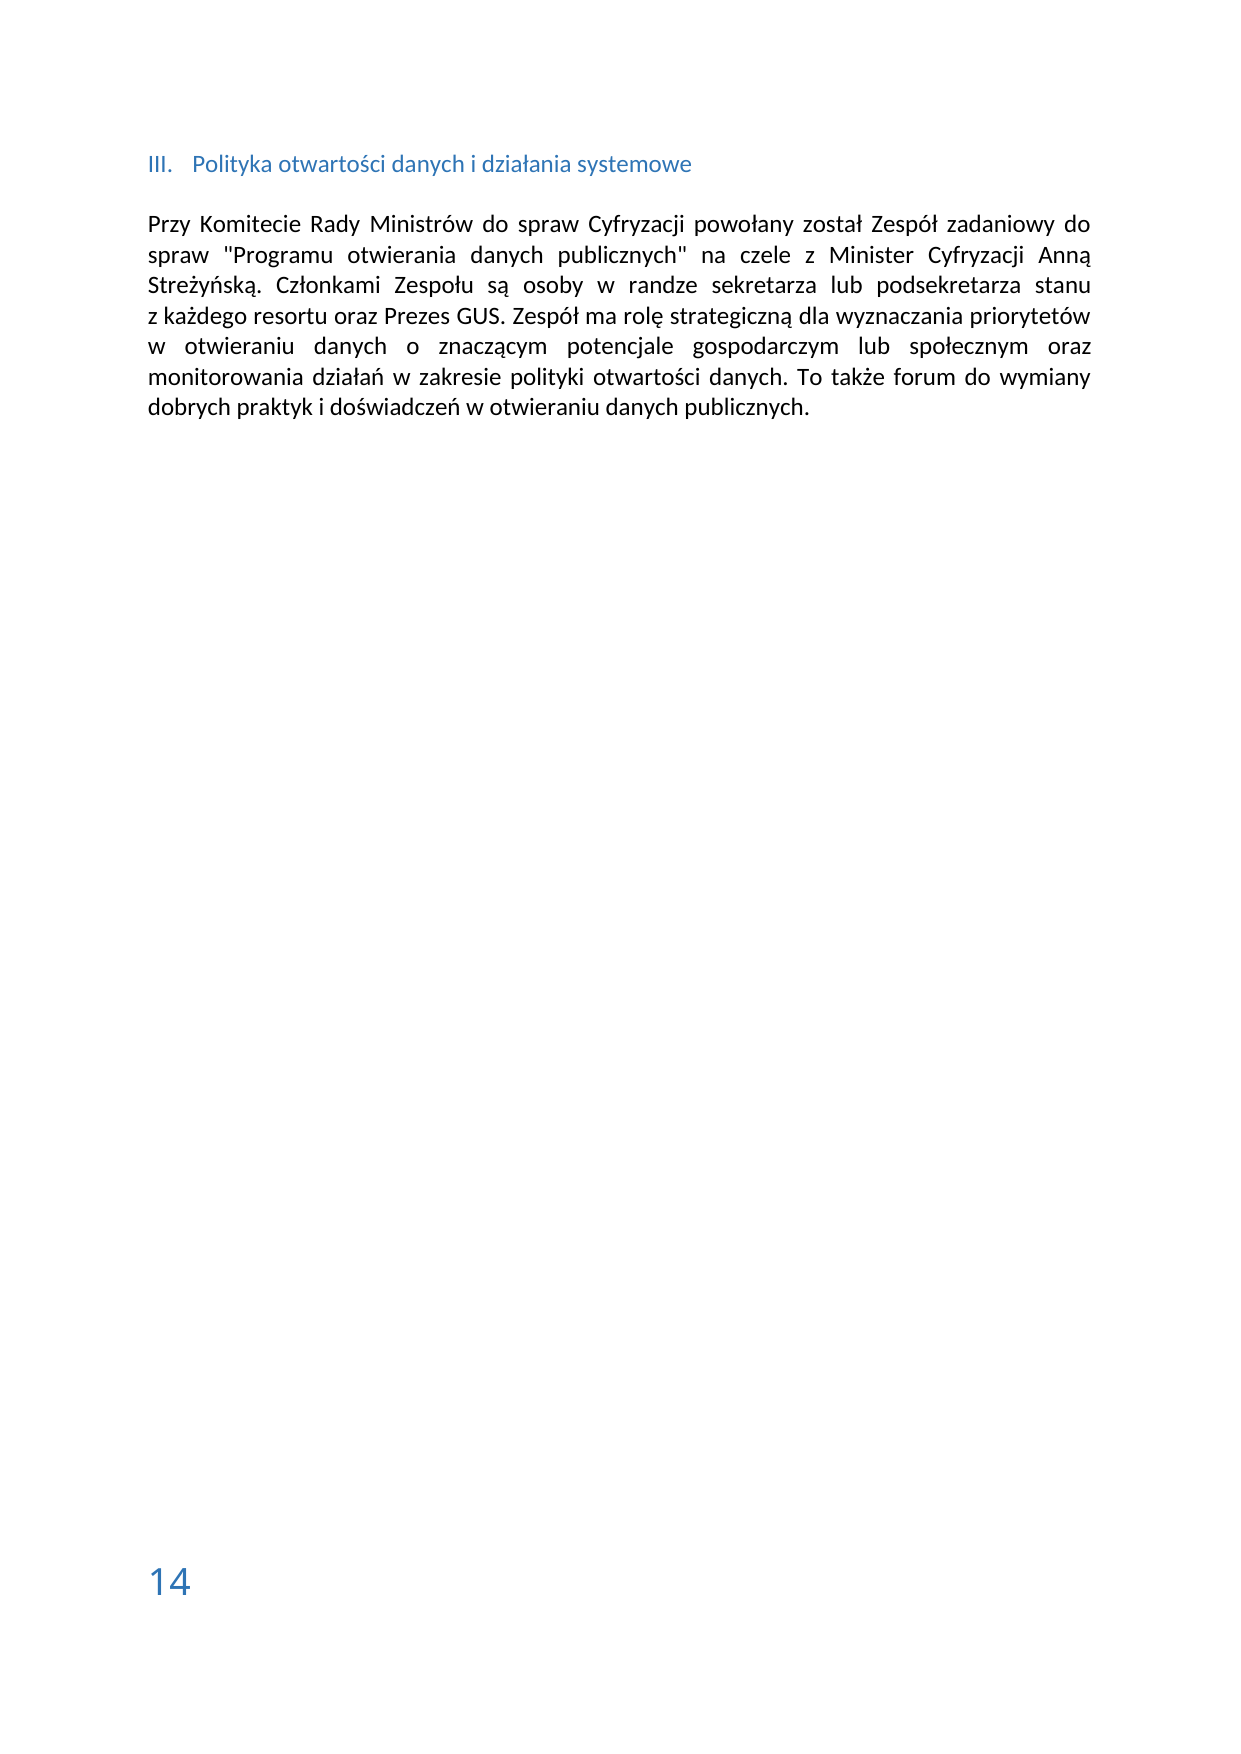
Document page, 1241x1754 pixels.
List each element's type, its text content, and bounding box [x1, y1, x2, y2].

list Polityka otwartości danych i działania systemowe [148, 148, 1092, 178]
text Przy Komitecie Rady Ministrów do spraw Cyfryzacji powołany został Zespół zadaniowy do spraw "Programu otwierania danych publicznych" na czele z Minister Cyfryzacji Anną Streżyńską. Członkami Zespołu są osoby w randze sekretarza lub podsekretarza stanu z każdego resortu oraz Prezes GUS. Zespół ma rolę strategiczną dla wyznaczania priorytetów w otwieraniu danych o znaczącym potencjale gospodarczym lub społecznym oraz monitorowania działań w zakresie polityki otwartości danych. To także forum do wymiany dobrych praktyk i doświadczeń w otwieraniu danych publicznych. [148, 208, 1092, 422]
